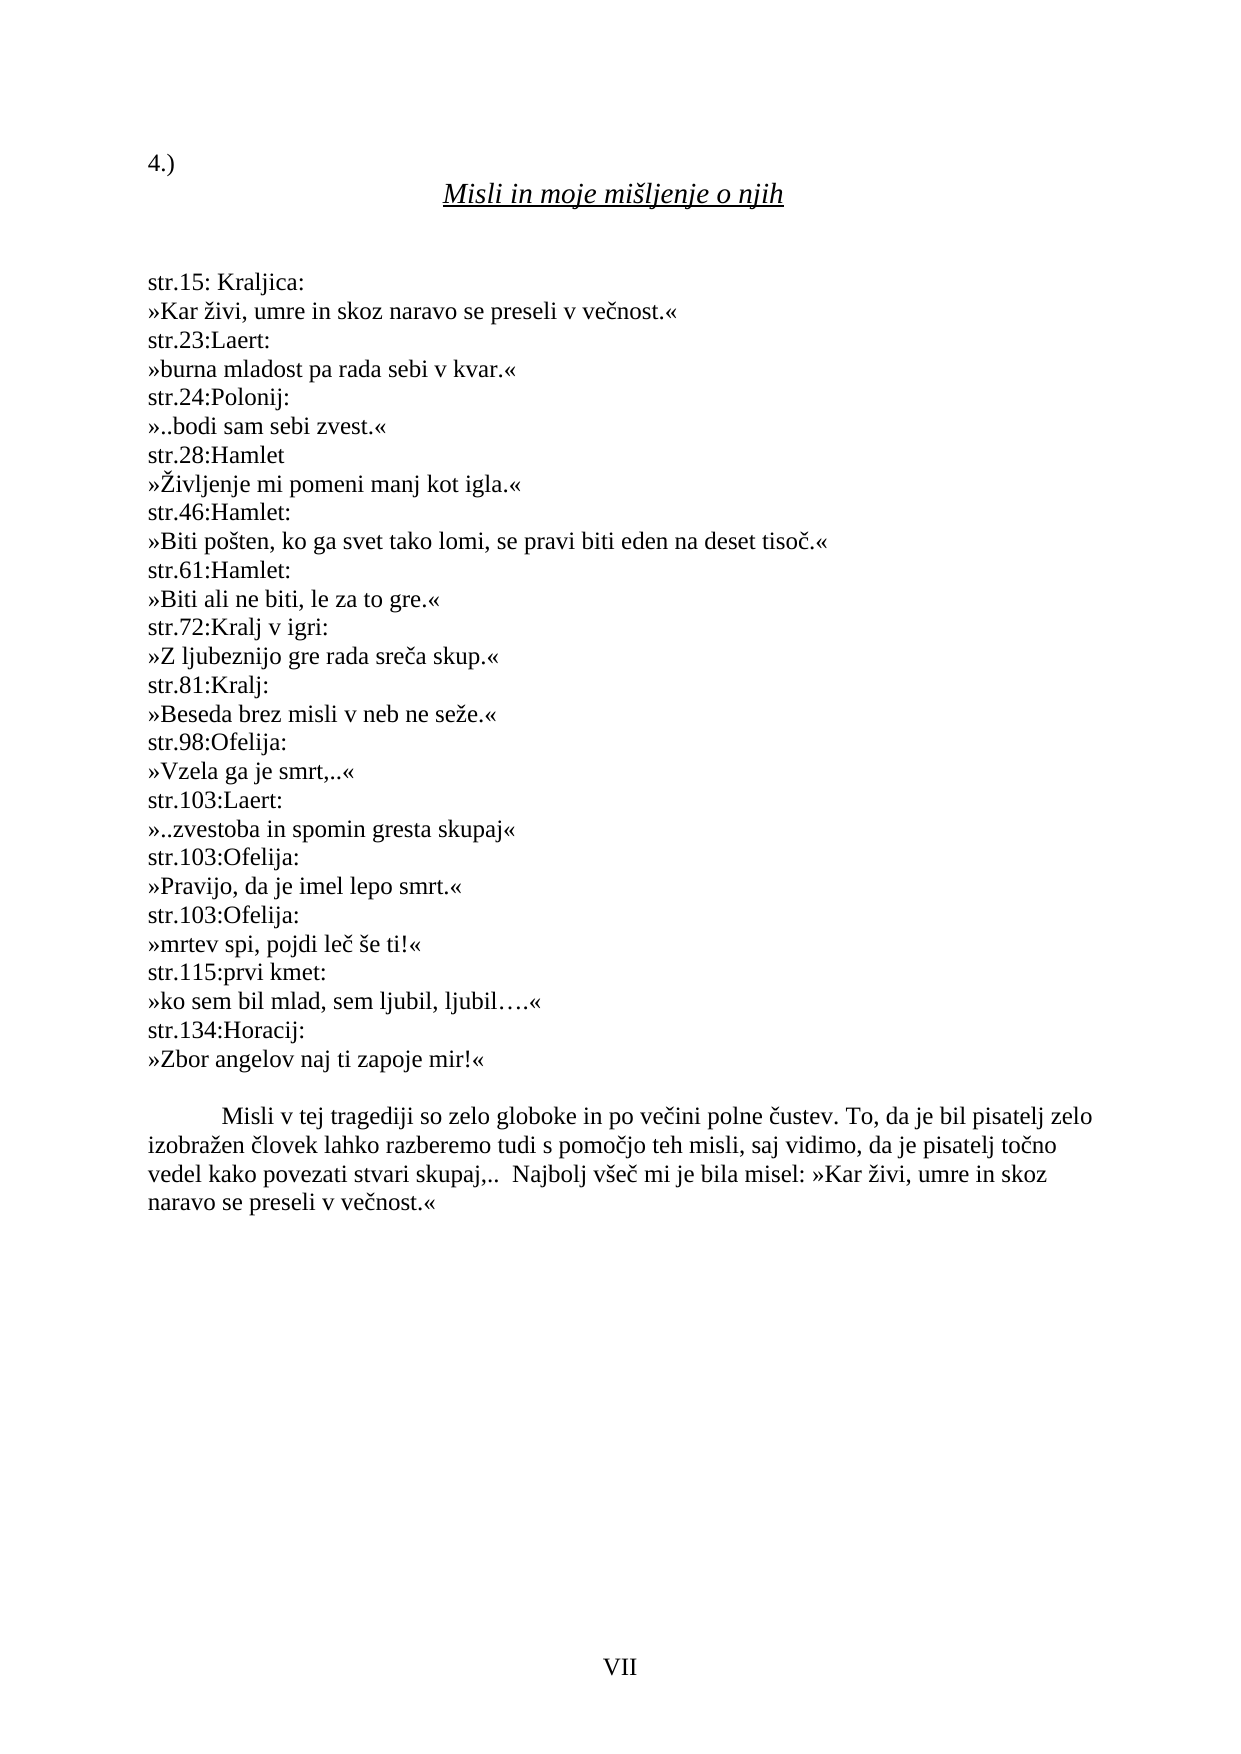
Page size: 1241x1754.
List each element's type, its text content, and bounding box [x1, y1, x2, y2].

text »Vzela ga je smrt,..« [148, 756, 1093, 785]
text str.103:Ofelija: [148, 900, 1093, 929]
text Misli v tej tragediji so zelo globoke in po večini polne čustev. To, da je bil pisatelj zelo izobražen človek lahko razberemo tudi s pomočjo teh misli, saj vidimo, da je pisatelj točno vedel kako povezati stvari skupaj,.. Najbolj všeč mi je bila misel: »Kar živi, umre in skoz naravo se preseli v večnost.« [148, 1101, 1093, 1216]
text »ko sem bil mlad, sem ljubil, ljubil….« [148, 986, 1093, 1015]
text str.103:Ofelija: [148, 842, 1093, 871]
text str.81:Kralj: [148, 670, 1093, 699]
text »Življenje mi pomeni manj kot igla.« [148, 469, 1093, 497]
text str.24:Polonij: [148, 382, 1093, 411]
text »..bodi sam sebi zvest.« [148, 411, 1093, 440]
text str.15: Kraljica: [148, 267, 1093, 296]
text str.28:Hamlet [148, 440, 1093, 469]
text »Pravijo, da je imel lepo smrt.« [148, 871, 1093, 900]
text str.61:Hamlet: [148, 555, 1093, 584]
text str.23:Laert: [148, 325, 1093, 354]
text Misli in moje mišljenje o njih [369, 176, 1093, 210]
text str.72:Kralj v igri: [148, 612, 1093, 641]
text str.103:Laert: [148, 785, 1093, 814]
text »Beseda brez misli v neb ne seže.« [148, 699, 1093, 727]
text »Biti pošten, ko ga svet tako lomi, se pravi biti eden na deset tisoč.« [148, 526, 1093, 555]
text str.98:Ofelija: [148, 727, 1093, 756]
text str.115:prvi kmet: [148, 957, 1093, 986]
text »Kar živi, umre in skoz naravo se preseli v večnost.« [148, 296, 1093, 325]
text »..zvestoba in spomin gresta skupaj« [148, 814, 1093, 842]
text »Z ljubeznijo gre rada sreča skup.« [148, 641, 1093, 670]
text str.46:Hamlet: [148, 497, 1093, 526]
text »mrtev spi, pojdi leč še ti!« [148, 929, 1093, 957]
text »Zbor angelov naj ti zapoje mir!« [148, 1044, 1093, 1072]
text »burna mladost pa rada sebi v kvar.« [148, 354, 1093, 382]
text 4.) [148, 148, 1093, 176]
text »Biti ali ne biti, le za to gre.« [148, 584, 1093, 612]
text str.134:Horacij: [148, 1015, 1093, 1044]
